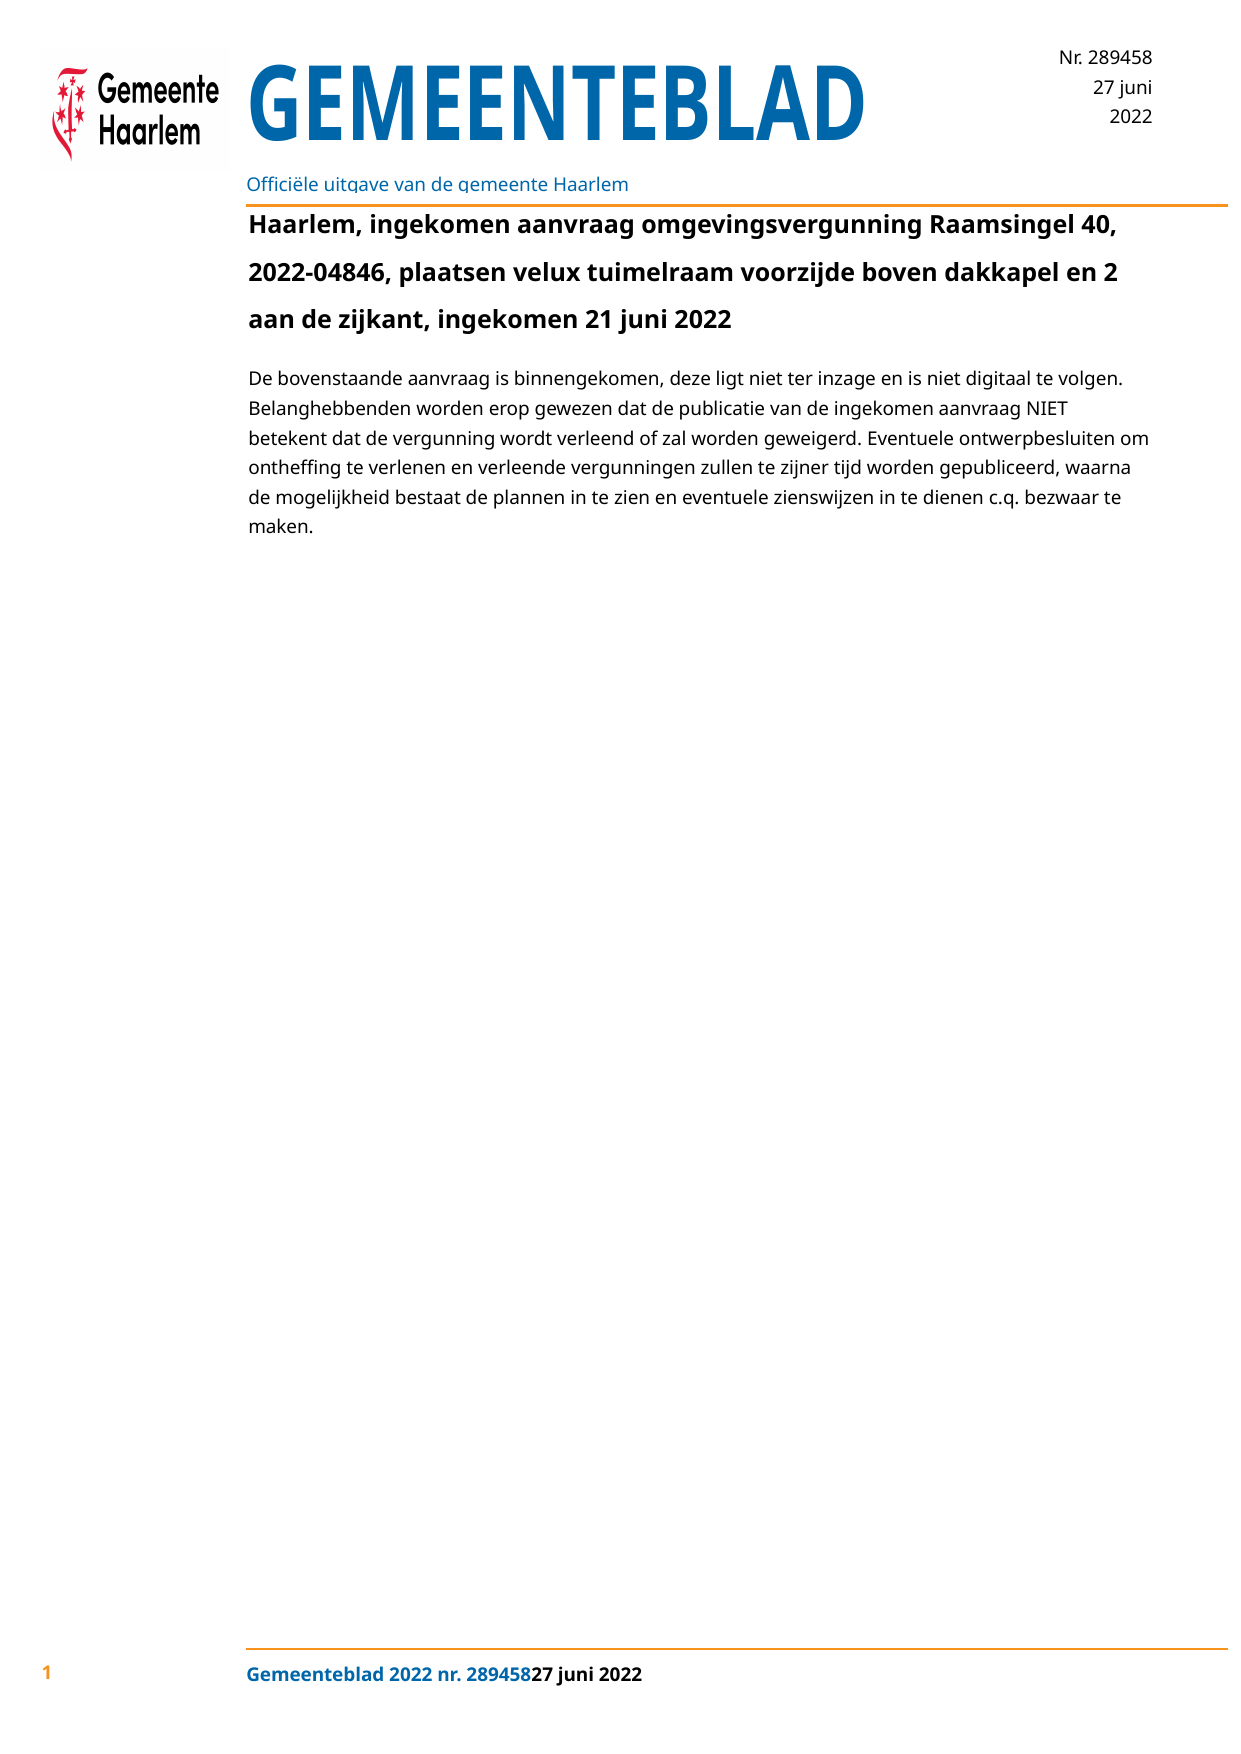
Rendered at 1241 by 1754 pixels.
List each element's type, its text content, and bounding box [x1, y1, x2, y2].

text De bovenstaande aanvraag is binnengekomen, deze ligt niet ter inzage en is niet digitaal te volgen. Belanghebbenden worden erop gewezen dat de publicatie van de ingekomen aanvraag NIET betekent dat de vergunning wordt verleend of zal worden geweigerd. Eventuele ontwerpbesluiten om ontheffing te verlenen en verleende vergunningen zullen te zijner tijd worden gepubliceerd, waarna de mogelijkheid bestaat de plannen in te zien en eventuele zienswijzen in te dienen c.q. bezwaar te maken. [248, 366, 1152, 539]
picture [41, 47, 231, 172]
text Haarlem, ingekomen aanvraag omgevingsvergunning Raamsingel 40, 2022-04846, plaatsen velux tuimelraam voorzijde boven dakkapel en 2 aan de zijkant, ingekomen 21 juni 2022 [248, 207, 1152, 336]
